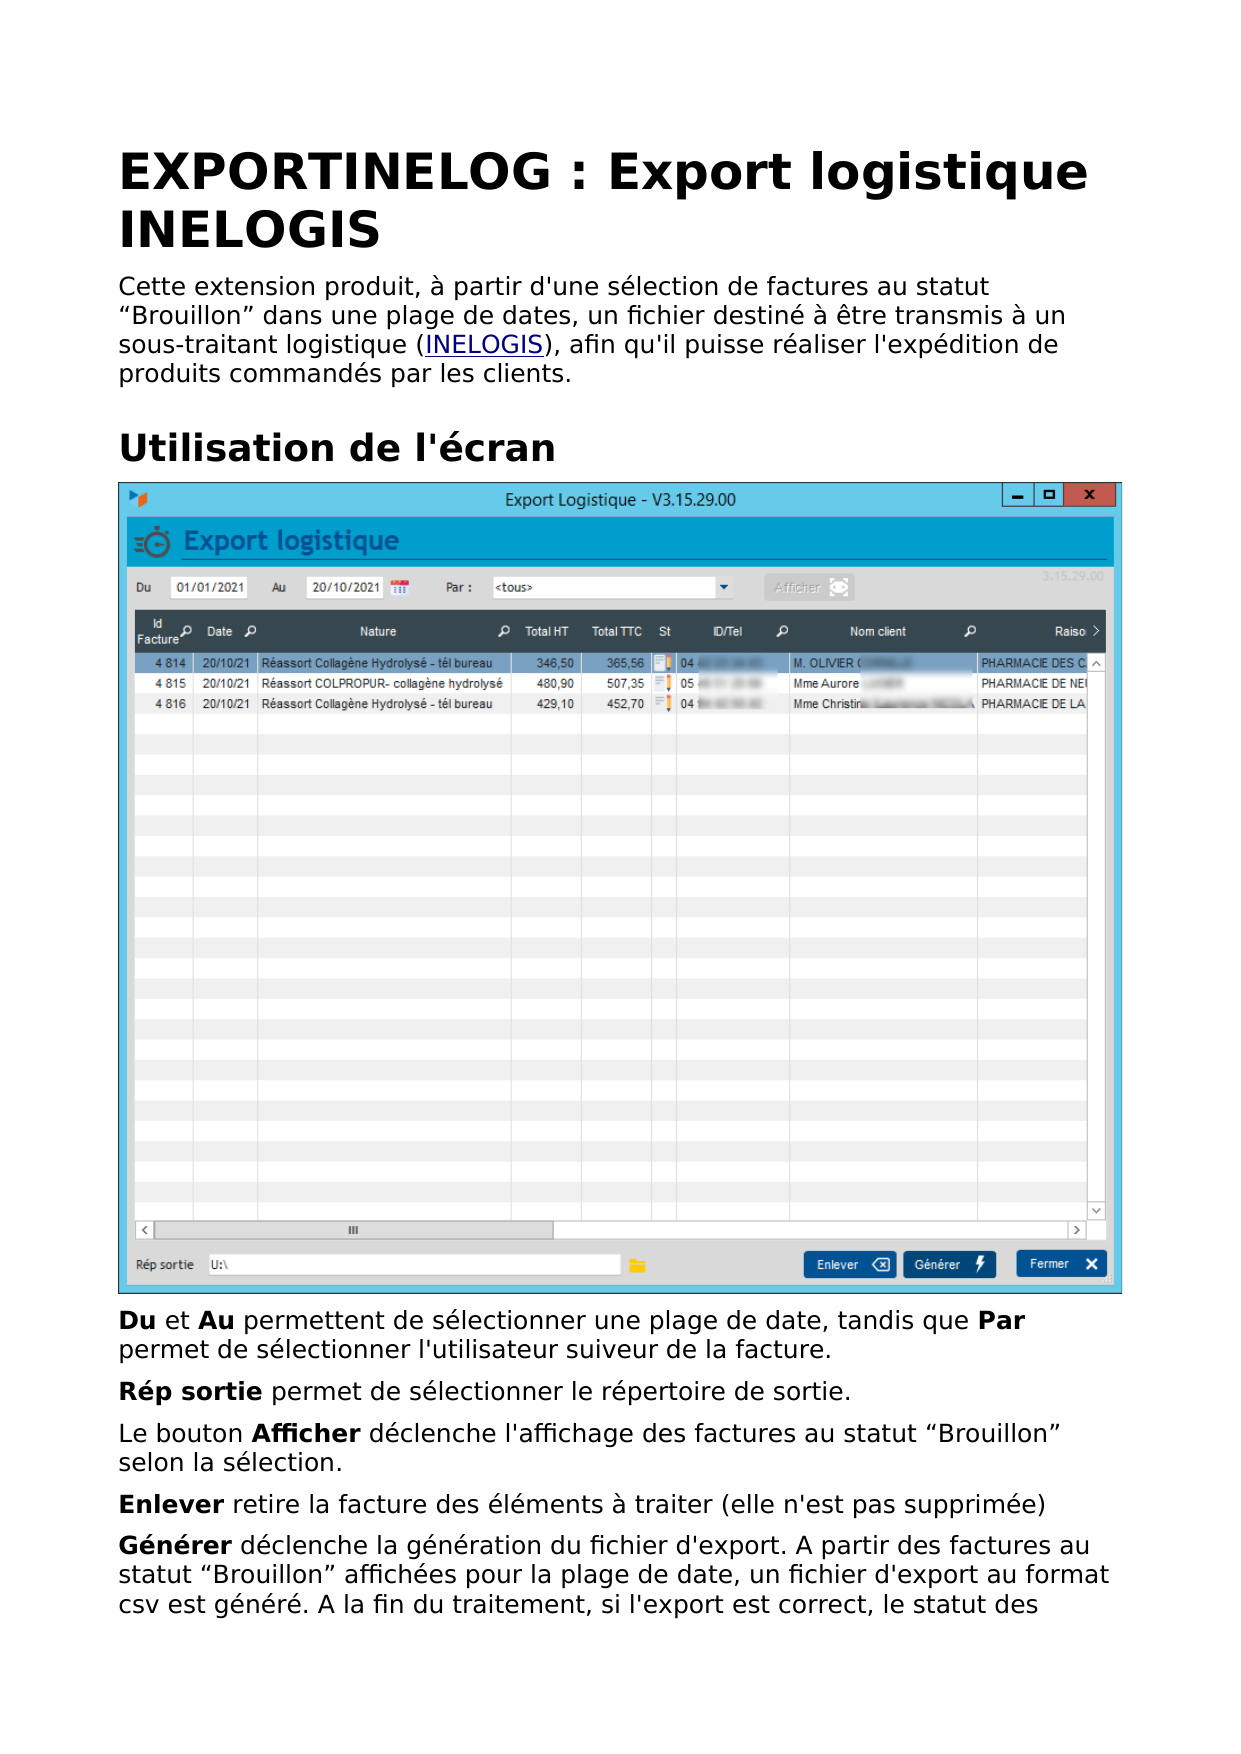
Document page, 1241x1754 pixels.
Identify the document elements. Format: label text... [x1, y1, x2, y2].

subtitle Utilisation de l'écran [118, 426, 1122, 470]
text Rép sortie permet de sélectionner le répertoire de sortie. [118, 1377, 1122, 1407]
picture [118, 482, 1123, 1294]
text Le bouton Afficher déclenche l'affichage des factures au statut “Brouillon” selon la sélection. [118, 1419, 1122, 1477]
text Du et Au permettent de sélectionner une plage de date, tandis que Par permet de sélectionner l'utilisateur suiveur de la facture. [118, 1307, 1122, 1365]
text Générer déclenche la génération du fichier d'export. A partir des factures au statut “Brouillon” affichées pour la plage de date, un fichier d'export au format csv est généré. A la fin du traitement, si l'export est correct, le statut des [118, 1532, 1122, 1619]
text Enlever retire la facture des éléments à traiter (elle n'est pas supprimée) [118, 1490, 1122, 1519]
text Cette extension produit, à partir d'une sélection de factures au statut “Brouillon” dans une plage de dates, un fichier destiné à être transmis à un sous-traitant logistique (INELOGIS), afin qu'il puisse réaliser l'expédition de produits commandés par les clients. [118, 272, 1122, 389]
subtitle EXPORTINELOG : Export logistique INELOGIS [118, 143, 1122, 259]
